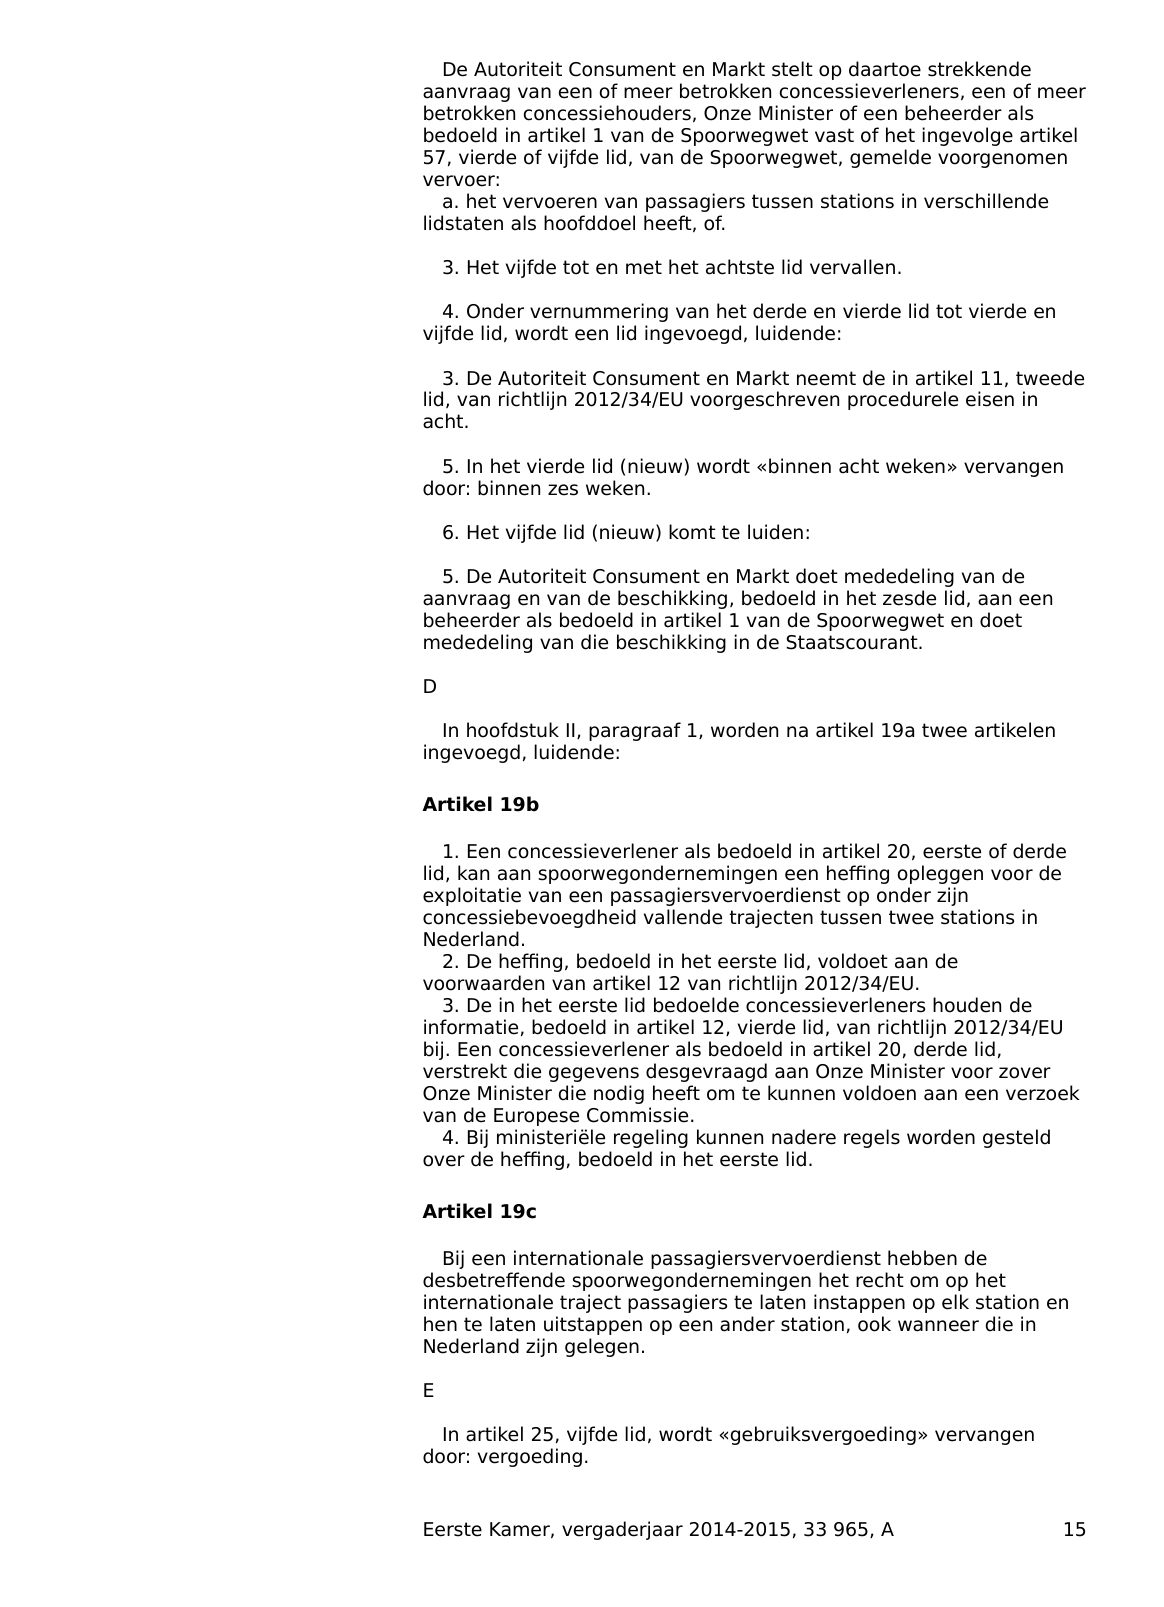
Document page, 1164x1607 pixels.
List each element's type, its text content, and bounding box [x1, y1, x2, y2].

text Bij een internationale passagiersvervoerdienst hebben de desbetreffende spoorwegondernemingen het recht om op het internationale traject passagiers te laten instappen op elk station en hen te laten uitstappen op een ander station, ook wanneer die in Nederland zijn gelegen. [422, 1248, 1087, 1358]
text 4. Onder vernummering van het derde en vierde lid tot vierde en vijfde lid, wordt een lid ingevoegd, luidende: [422, 301, 1087, 345]
text D [422, 676, 1087, 698]
text 2. De heffing, bedoeld in het eerste lid, voldoet aan de voorwaarden van artikel 12 van richtlijn 2012/34/EU. [422, 951, 1087, 995]
text In artikel 25, vijfde lid, wordt «gebruiksvergoeding» vervangen door: vergoeding. [422, 1424, 1087, 1468]
text 5. In het vierde lid (nieuw) wordt «binnen acht weken» vervangen door: binnen zes weken. [422, 456, 1087, 499]
text 5. De Autoriteit Consument en Markt doet mededeling van de aanvraag en van de beschikking, bedoeld in het zesde lid, aan een beheerder als bedoeld in artikel 1 van de Spoorwegwet en doet mededeling van die beschikking in de Staatscourant. [422, 566, 1087, 654]
text 3. De in het eerste lid bedoelde concessieverleners houden de informatie, bedoeld in artikel 12, vierde lid, van richtlijn 2012/34/EU bij. Een concessieverlener als bedoeld in artikel 20, derde lid, verstrekt die gegevens desgevraagd aan Onze Minister voor zover Onze Minister die nodig heeft om te kunnen voldoen aan een verzoek van de Europese Commissie. [422, 995, 1087, 1127]
text 4. Bij ministeriële regeling kunnen nadere regels worden gesteld over de heffing, bedoeld in het eerste lid. [422, 1127, 1087, 1171]
text In hoofdstuk II, paragraaf 1, worden na artikel 19a twee artikelen ingevoegd, luidende: [422, 720, 1087, 764]
text a. het vervoeren van passagiers tussen stations in verschillende lidstaten als hoofddoel heeft, of. [422, 191, 1087, 235]
text 6. Het vijfde lid (nieuw) komt te luiden: [422, 522, 1087, 544]
subtitle Artikel 19b [422, 794, 1087, 816]
text 3. De Autoriteit Consument en Markt neemt de in artikel 11, tweede lid, van richtlijn 2012/34/EU voorgeschreven procedurele eisen in acht. [422, 367, 1087, 433]
subtitle Artikel 19c [422, 1201, 1087, 1223]
text 1. Een concessieverlener als bedoeld in artikel 20, eerste of derde lid, kan aan spoorwegondernemingen een heffing opleggen voor de exploitatie van een passagiersvervoerdienst op onder zijn concessiebevoegdheid vallende trajecten tussen twee stations in Nederland. [422, 841, 1087, 951]
text De Autoriteit Consument en Markt stelt op daartoe strekkende aanvraag van een of meer betrokken concessieverleners, een of meer betrokken concessiehouders, Onze Minister of een beheerder als bedoeld in artikel 1 van de Spoorwegwet vast of het ingevolge artikel 57, vierde of vijfde lid, van de Spoorwegwet, gemelde voorgenomen vervoer: [422, 59, 1087, 191]
text 3. Het vijfde tot en met het achtste lid vervallen. [422, 257, 1087, 279]
text E [422, 1380, 1087, 1402]
